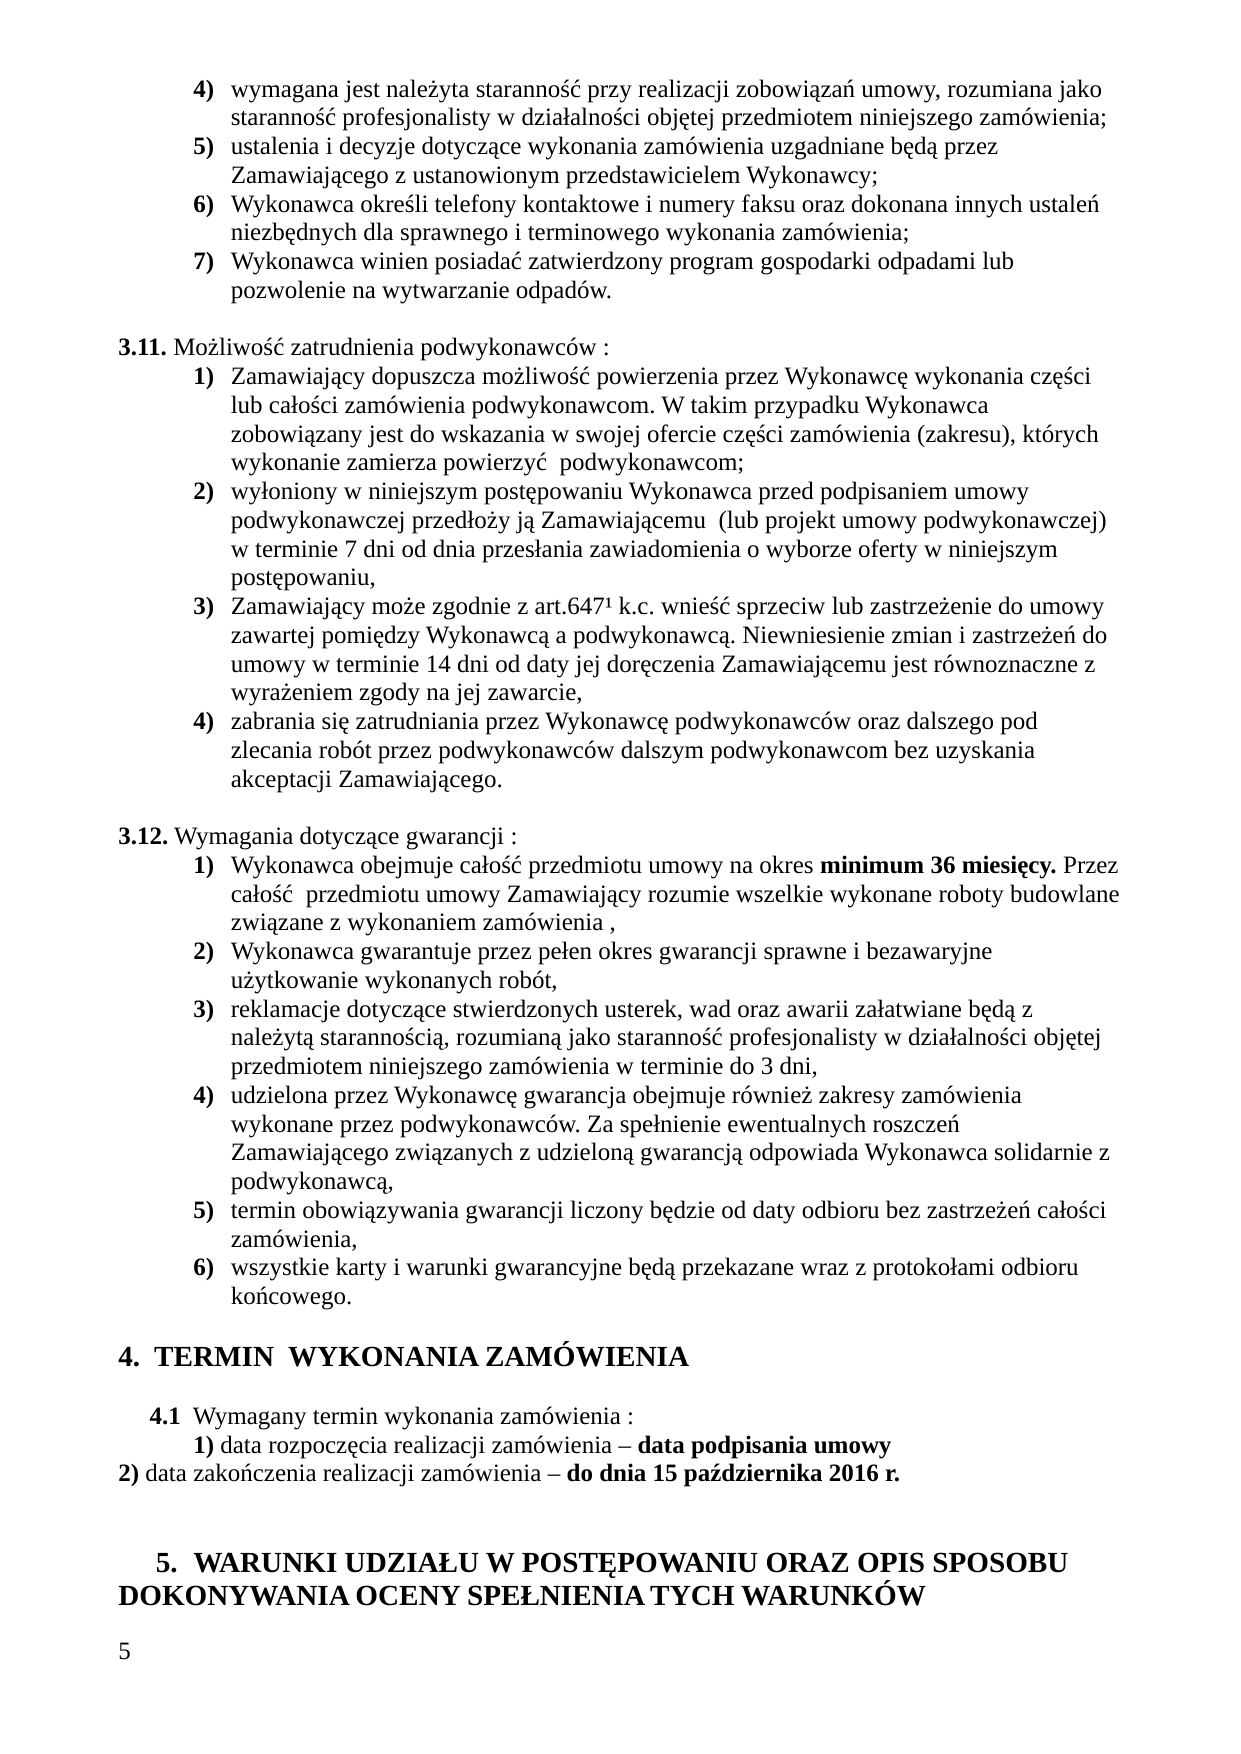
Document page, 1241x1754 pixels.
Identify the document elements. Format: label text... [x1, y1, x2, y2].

list zabrania się zatrudniania przez Wykonawcę podwykonawców oraz dalszego pod zlecania robót przez podwykonawców dalszym podwykonawcom bez uzyskania akceptacji Zamawiającego. [193, 706, 1122, 792]
text 4.1 Wymagany termin wykonania zamówienia : [118, 1401, 1122, 1430]
list wyłoniony w niniejszym postępowaniu Wykonawca przed podpisaniem umowy podwykonawczej przedłoży ją Zamawiającemu (lub projekt umowy podwykonawczej) w terminie 7 dni od dnia przesłania zawiadomienia o wyborze oferty w niniejszym postępowaniu, [193, 476, 1122, 591]
list Wykonawca określi telefony kontaktowe i numery faksu oraz dokonana innych ustaleń niezbędnych dla sprawnego i terminowego wykonania zamówienia; [193, 189, 1122, 246]
list reklamacje dotyczące stwierdzonych usterek, wad oraz awarii załatwiane będą z należytą starannością, rozumianą jako staranność profesjonalisty w działalności objętej przedmiotem niniejszego zamówienia w terminie do 3 dni, [193, 994, 1122, 1080]
list Wykonawca obejmuje całość przedmiotu umowy na okres minimum 36 miesięcy. Przez całość przedmiotu umowy Zamawiający rozumie wszelkie wykonane roboty budowlane związane z wykonaniem zamówienia , [193, 850, 1122, 936]
text 4. TERMIN WYKONANIA ZAMÓWIENIA [118, 1339, 1122, 1372]
list wymagana jest należyta staranność przy realizacji zobowiązań umowy, rozumiana jako staranność profesjonalisty w działalności objętej przedmiotem niniejszego zamówienia; [193, 74, 1122, 131]
text 1) data rozpoczęcia realizacji zamówienia – data podpisania umowy [118, 1430, 1122, 1458]
list udzielona przez Wykonawcę gwarancja obejmuje również zakresy zamówienia wykonane przez podwykonawców. Za spełnienie ewentualnych roszczeń Zamawiającego związanych z udzieloną gwarancją odpowiada Wykonawca solidarnie z podwykonawcą, [193, 1080, 1122, 1195]
text 2) data zakończenia realizacji zamówienia – do dnia 15 października 2016 r. [118, 1458, 1122, 1487]
list WARUNKI UDZIAŁU W POSTĘPOWANIU ORAZ OPIS SPOSOBU [156, 1545, 1122, 1578]
text 3.12. Wymagania dotyczące gwarancji : [118, 821, 1122, 850]
text 3.11. Możliwość zatrudnienia podwykonawców : [118, 332, 1122, 361]
list ustalenia i decyzje dotyczące wykonania zamówienia uzgadniane będą przez Zamawiającego z ustanowionym przedstawicielem Wykonawcy; [193, 131, 1122, 189]
list Wykonawca gwarantuje przez pełen okres gwarancji sprawne i bezawaryjne użytkowanie wykonanych robót, [193, 936, 1122, 994]
list termin obowiązywania gwarancji liczony będzie od daty odbioru bez zastrzeżeń całości zamówienia, [193, 1195, 1122, 1252]
text DOKONYWANIA OCENY SPEŁNIENIA TYCH WARUNKÓW [118, 1578, 1122, 1612]
list Wykonawca winien posiadać zatwierdzony program gospodarki odpadami lub pozwolenie na wytwarzanie odpadów. [193, 246, 1122, 304]
list Zamawiający dopuszcza możliwość powierzenia przez Wykonawcę wykonania części lub całości zamówienia podwykonawcom. W takim przypadku Wykonawca zobowiązany jest do wskazania w swojej ofercie części zamówienia (zakresu), których wykonanie zamierza powierzyć podwykonawcom; [193, 361, 1122, 476]
list Zamawiający może zgodnie z art.647¹ k.c. wnieść sprzeciw lub zastrzeżenie do umowy zawartej pomiędzy Wykonawcą a podwykonawcą. Niewniesienie zmian i zastrzeżeń do umowy w terminie 14 dni od daty jej doręczenia Zamawiającemu jest równoznaczne z wyrażeniem zgody na jej zawarcie, [193, 591, 1122, 706]
list wszystkie karty i warunki gwarancyjne będą przekazane wraz z protokołami odbioru końcowego. [193, 1252, 1122, 1310]
